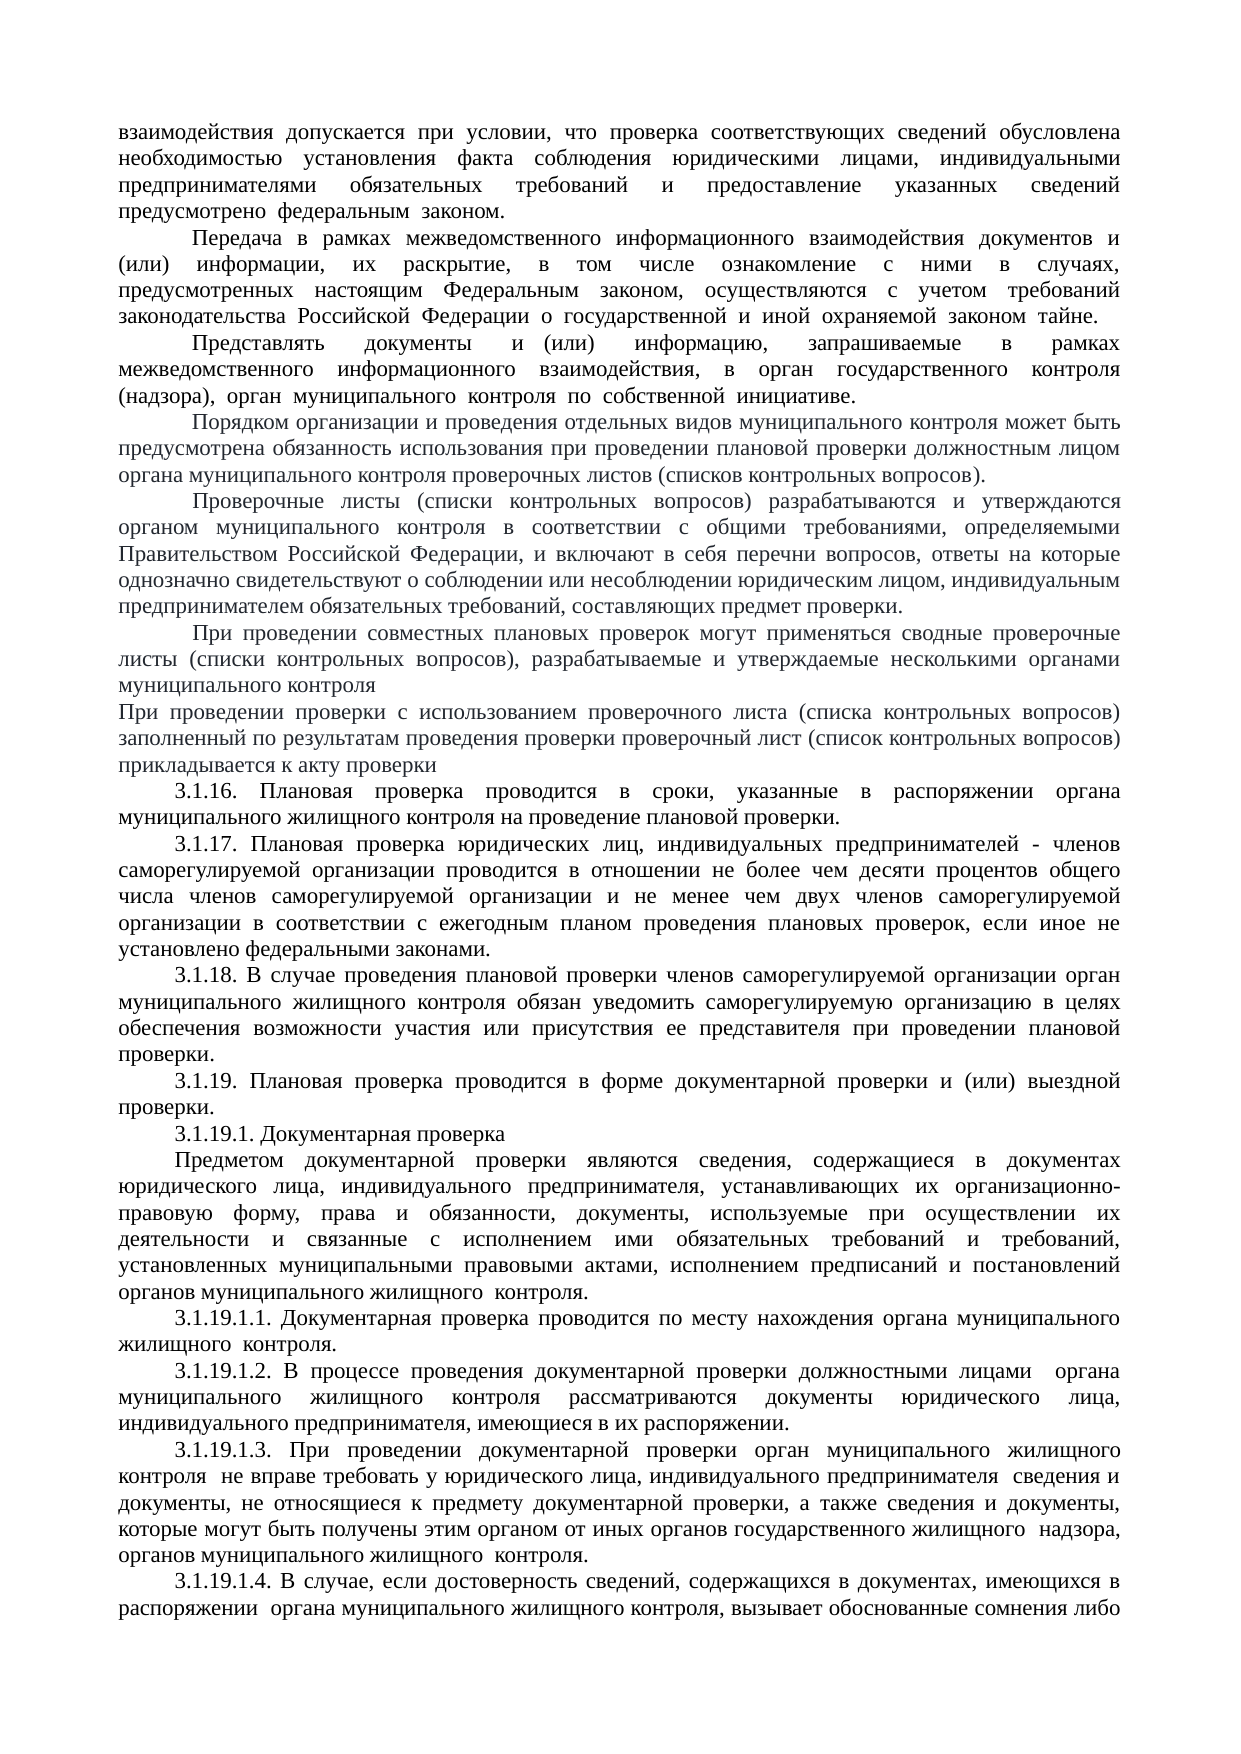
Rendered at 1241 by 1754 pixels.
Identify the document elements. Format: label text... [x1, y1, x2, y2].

text 3.1.19.1.4. В случае, если достоверность сведений, содержащихся в документах, имеющихся в распоряжении органа муниципального жилищного контроля, вызывает обоснованные сомнения либо [118, 1568, 1122, 1620]
text Порядком организации и проведения отдельных видов муниципального контроля может быть предусмотрена обязанность использования при проведении плановой проверки должностным лицом органа муниципального контроля проверочных листов (списков контрольных вопросов). [118, 408, 1122, 487]
text 3.1.19.1.2. В процессе проведения документарной проверки должностными лицами органа муниципального жилищного контроля рассматриваются документы юридического лица, индивидуального предпринимателя, имеющиеся в их распоряжении. [118, 1357, 1122, 1436]
text Проверочные листы (списки контрольных вопросов) разрабатываются и утверждаются органом муниципального контроля в соответствии с общими требованиями, определяемыми Правительством Российской Федерации, и включают в себя перечни вопросов, ответы на которые однозначно свидетельствуют о соблюдении или несоблюдении юридическим лицом, индивидуальным предпринимателем обязательных требований, составляющих предмет проверки. [118, 487, 1122, 619]
text При проведении совместных плановых проверок могут применяться сводные проверочные листы (списки контрольных вопросов), разрабатываемые и утверждаемые несколькими органами муниципального контроля [118, 619, 1122, 698]
text 3.1.19. Плановая проверка проводится в форме документарной проверки и (или) выездной проверки. [118, 1067, 1122, 1119]
text 3.1.19.1.1. Документарная проверка проводится по месту нахождения органа муниципального жилищного контроля. [118, 1304, 1122, 1357]
text 3.1.19.1.3. При проведении документарной проверки орган муниципального жилищного контроля не вправе требовать у юридического лица, индивидуального предпринимателя сведения и документы, не относящиеся к предмету документарной проверки, а также сведения и документы, которые могут быть получены этим органом от иных органов государственного жилищного надзора, органов муниципального жилищного контроля. [118, 1436, 1122, 1568]
text Представлять документы и (или) информацию, запрашиваемые в рамках межведомственного информационного взаимодействия, в орган государственного контроля (надзора), орган муниципального контроля по собственной инициативе. [118, 329, 1122, 408]
text Предметом документарной проверки являются сведения, содержащиеся в документах юридического лица, индивидуального предпринимателя, устанавливающих их организационно-правовую форму, права и обязанности, документы, используемые при осуществлении их деятельности и связанные с исполнением ими обязательных требований и требований, установленных муниципальными правовыми актами, исполнением предписаний и постановлений органов муниципального жилищного контроля. [118, 1146, 1122, 1304]
text 3.1.17. Плановая проверка юридических лиц, индивидуальных предпринимателей - членов саморегулируемой организации проводится в отношении не более чем десяти процентов общего числа членов саморегулируемой организации и не менее чем двух членов саморегулируемой организации в соответствии с ежегодным планом проведения плановых проверок, если иное не установлено федеральными законами. [118, 830, 1122, 961]
text Передача в рамках межведомственного информационного взаимодействия документов и (или) информации, их раскрытие, в том числе ознакомление с ними в случаях, предусмотренных настоящим Федеральным законом, осуществляются с учетом требований законодательства Российской Федерации о государственной и иной охраняемой законом тайне. [118, 223, 1122, 329]
text взаимодействия допускается при условии, что проверка соответствующих сведений обусловлена необходимостью установления факта соблюдения юридическими лицами, индивидуальными предпринимателями обязательных требований и предоставление указанных сведений предусмотрено федеральным законом. [118, 118, 1122, 223]
text 3.1.18. В случае проведения плановой проверки членов саморегулируемой организации орган муниципального жилищного контроля обязан уведомить саморегулируемую организацию в целях обеспечения возможности участия или присутствия ее представителя при проведении плановой проверки. [118, 961, 1122, 1067]
text 3.1.16. Плановая проверка проводится в сроки, указанные в распоряжении органа муниципального жилищного контроля на проведение плановой проверки. [118, 777, 1122, 830]
text При проведении проверки с использованием проверочного листа (списка контрольных вопросов) заполненный по результатам проведения проверки проверочный лист (список контрольных вопросов) прикладывается к акту проверки [118, 698, 1122, 777]
text 3.1.19.1. Документарная проверка [118, 1119, 1122, 1146]
